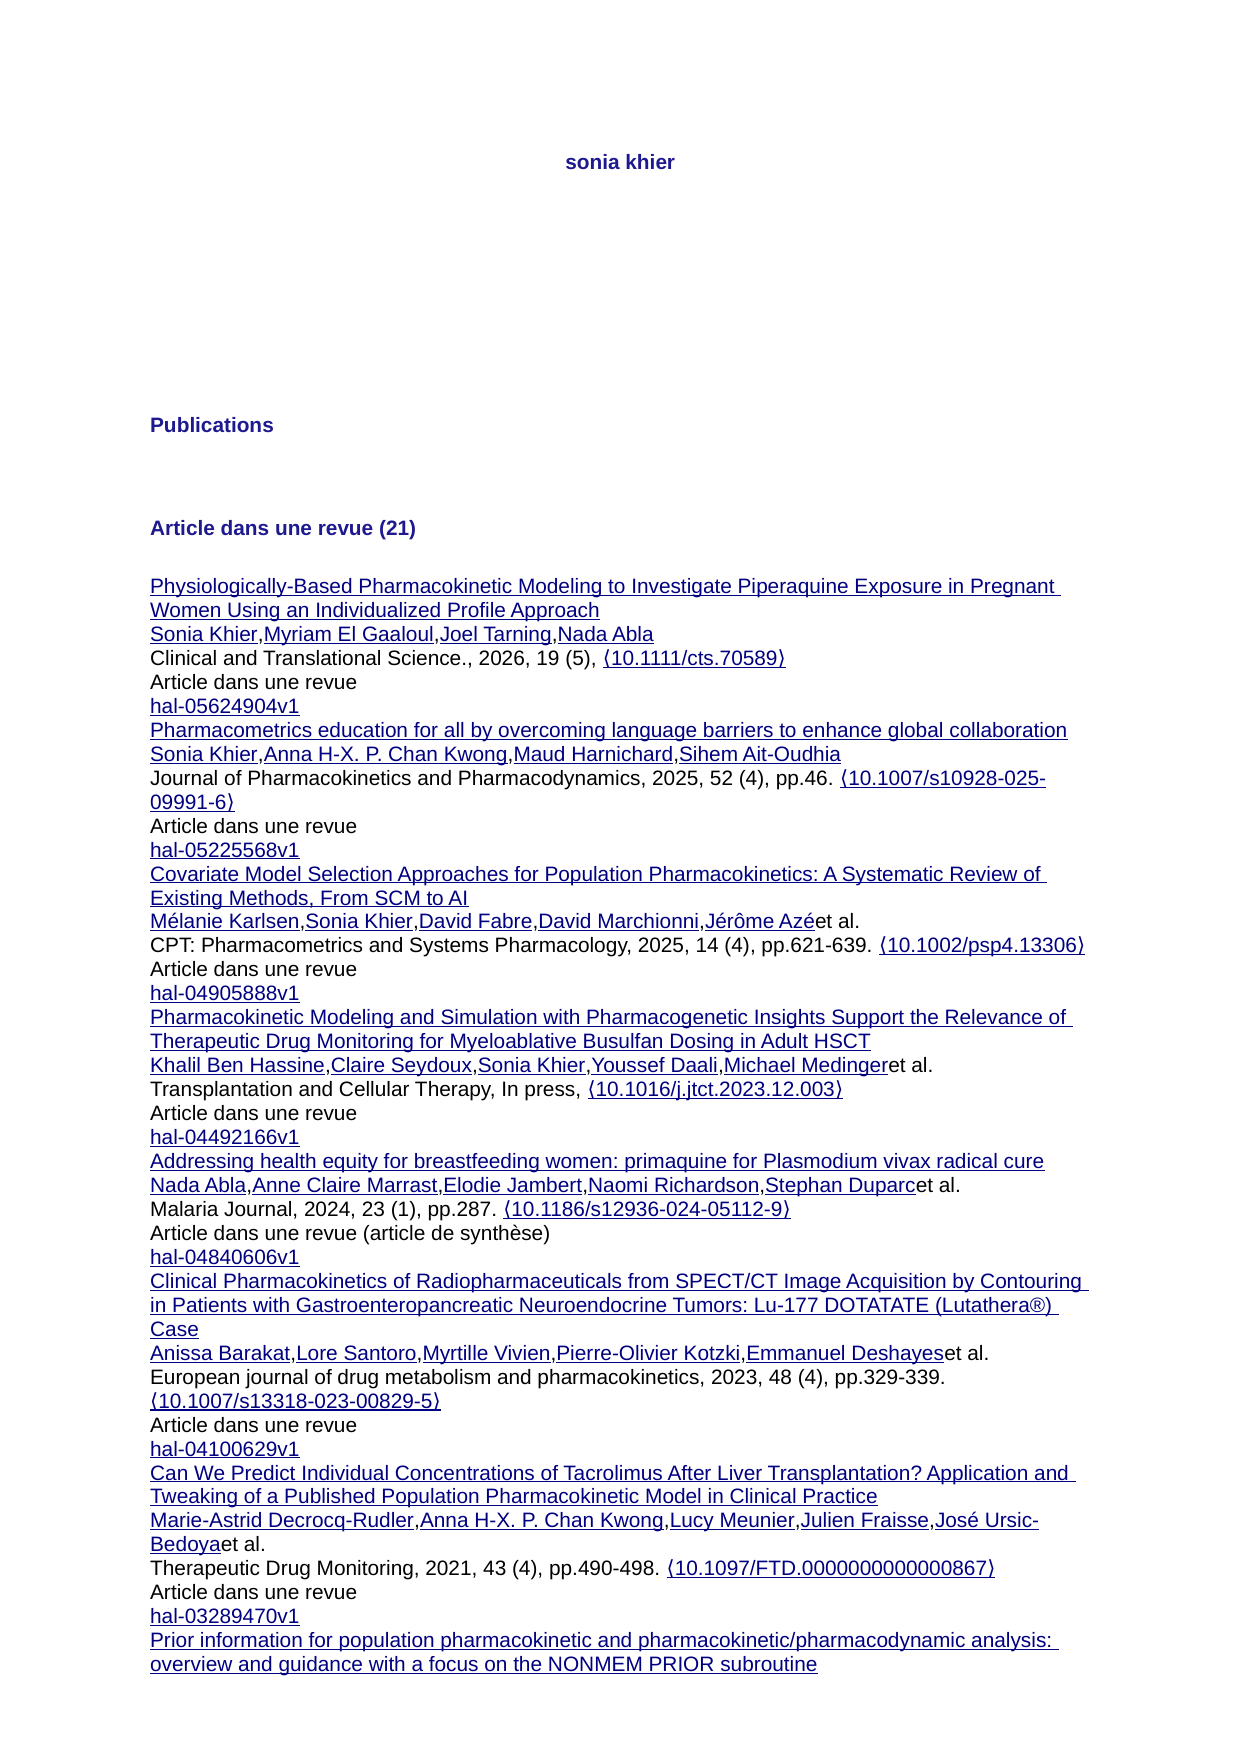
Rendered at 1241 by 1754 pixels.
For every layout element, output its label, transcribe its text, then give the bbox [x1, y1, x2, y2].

table_cell Can We Predict Individual Concentrations of Tacrolimus After Liver Transplantation? Application and Tweaking of a Published Population Pharmacokinetic Model in Clinical Practice Marie-Astrid Decrocq-Rudler,Anna H-X. P. Chan Kwong,Lucy Meunier,Julien Fraisse,José Ursic-Bedoyaet al. Therapeutic Drug Monitoring, 2021, 43 (4), pp.490-498. ⟨10.1097/FTD.0000000000000867⟩ Article dans une revue hal-03289470v1 [150, 1460, 1090, 1628]
subtitle Publications [150, 412, 1090, 436]
table_cell Prior information for population pharmacokinetic and pharmacokinetic/pharmacodynamic analysis: overview and guidance with a focus on the NONMEM PRIOR subroutine [150, 1628, 1090, 1676]
table_cell Pharmacokinetic Modeling and Simulation with Pharmacogenetic Insights Support the Relevance of Therapeutic Drug Monitoring for Myeloablative Busulfan Dosing in Adult HSCT Khalil Ben Hassine,Claire Seydoux,Sonia Khier,Youssef Daali,Michael Medingeret al. Transplantation and Cellular Therapy, In press, ⟨10.1016/j.jtct.2023.12.003⟩ Article dans une revue hal-04492166v1 [150, 1005, 1090, 1149]
subtitle Article dans une revue (21) [150, 516, 1090, 539]
table_cell Clinical Pharmacokinetics of Radiopharmaceuticals from SPECT/CT Image Acquisition by Contouring in Patients with Gastroenteropancreatic Neuroendocrine Tumors: Lu-177 DOTATATE (Lutathera®) Case Anissa Barakat,Lore Santoro,Myrtille Vivien,Pierre-Olivier Kotzki,Emmanuel Deshayeset al. European journal of drug metabolism and pharmacokinetics, 2023, 48 (4), pp.329-339. ⟨10.1007/s13318-023-00829-5⟩ Article dans une revue hal-04100629v1 [150, 1269, 1090, 1460]
table_header Physiologically‐Based Pharmacokinetic Modeling to Investigate Piperaquine Exposure in Pregnant Women Using an Individualized Profile Approach Sonia Khier,Myriam El Gaaloul,Joel Tarning,Nada Abla Clinical and Translational Science., 2026, 19 (5), ⟨10.1111/cts.70589⟩ Article dans une revue hal-05624904v1 [150, 574, 1090, 718]
table_cell Addressing health equity for breastfeeding women: primaquine for Plasmodium vivax radical cure Nada Abla,Anne Claire Marrast,Elodie Jambert,Naomi Richardson,Stephan Duparcet al. Malaria Journal, 2024, 23 (1), pp.287. ⟨10.1186/s12936-024-05112-9⟩ Article dans une revue (article de synthèse) hal-04840606v1 [150, 1149, 1090, 1269]
table_cell Covariate Model Selection Approaches for Population Pharmacokinetics: A Systematic Review of Existing Methods, From SCM to AI Mélanie Karlsen,Sonia Khier,David Fabre,David Marchionni,Jérôme Azéet al. CPT: Pharmacometrics and Systems Pharmacology, 2025, 14 (4), pp.621-639. ⟨10.1002/psp4.13306⟩ Article dans une revue hal-04905888v1 [150, 861, 1090, 1005]
table_cell Pharmacometrics education for all by overcoming language barriers to enhance global collaboration Sonia Khier,Anna H-X. P. Chan Kwong,Maud Harnichard,Sihem Ait-Oudhia Journal of Pharmacokinetics and Pharmacodynamics, 2025, 52 (4), pp.46. ⟨10.1007/s10928-025-09991-6⟩ Article dans une revue hal-05225568v1 [150, 718, 1090, 861]
subtitle sonia khier [150, 150, 1090, 174]
